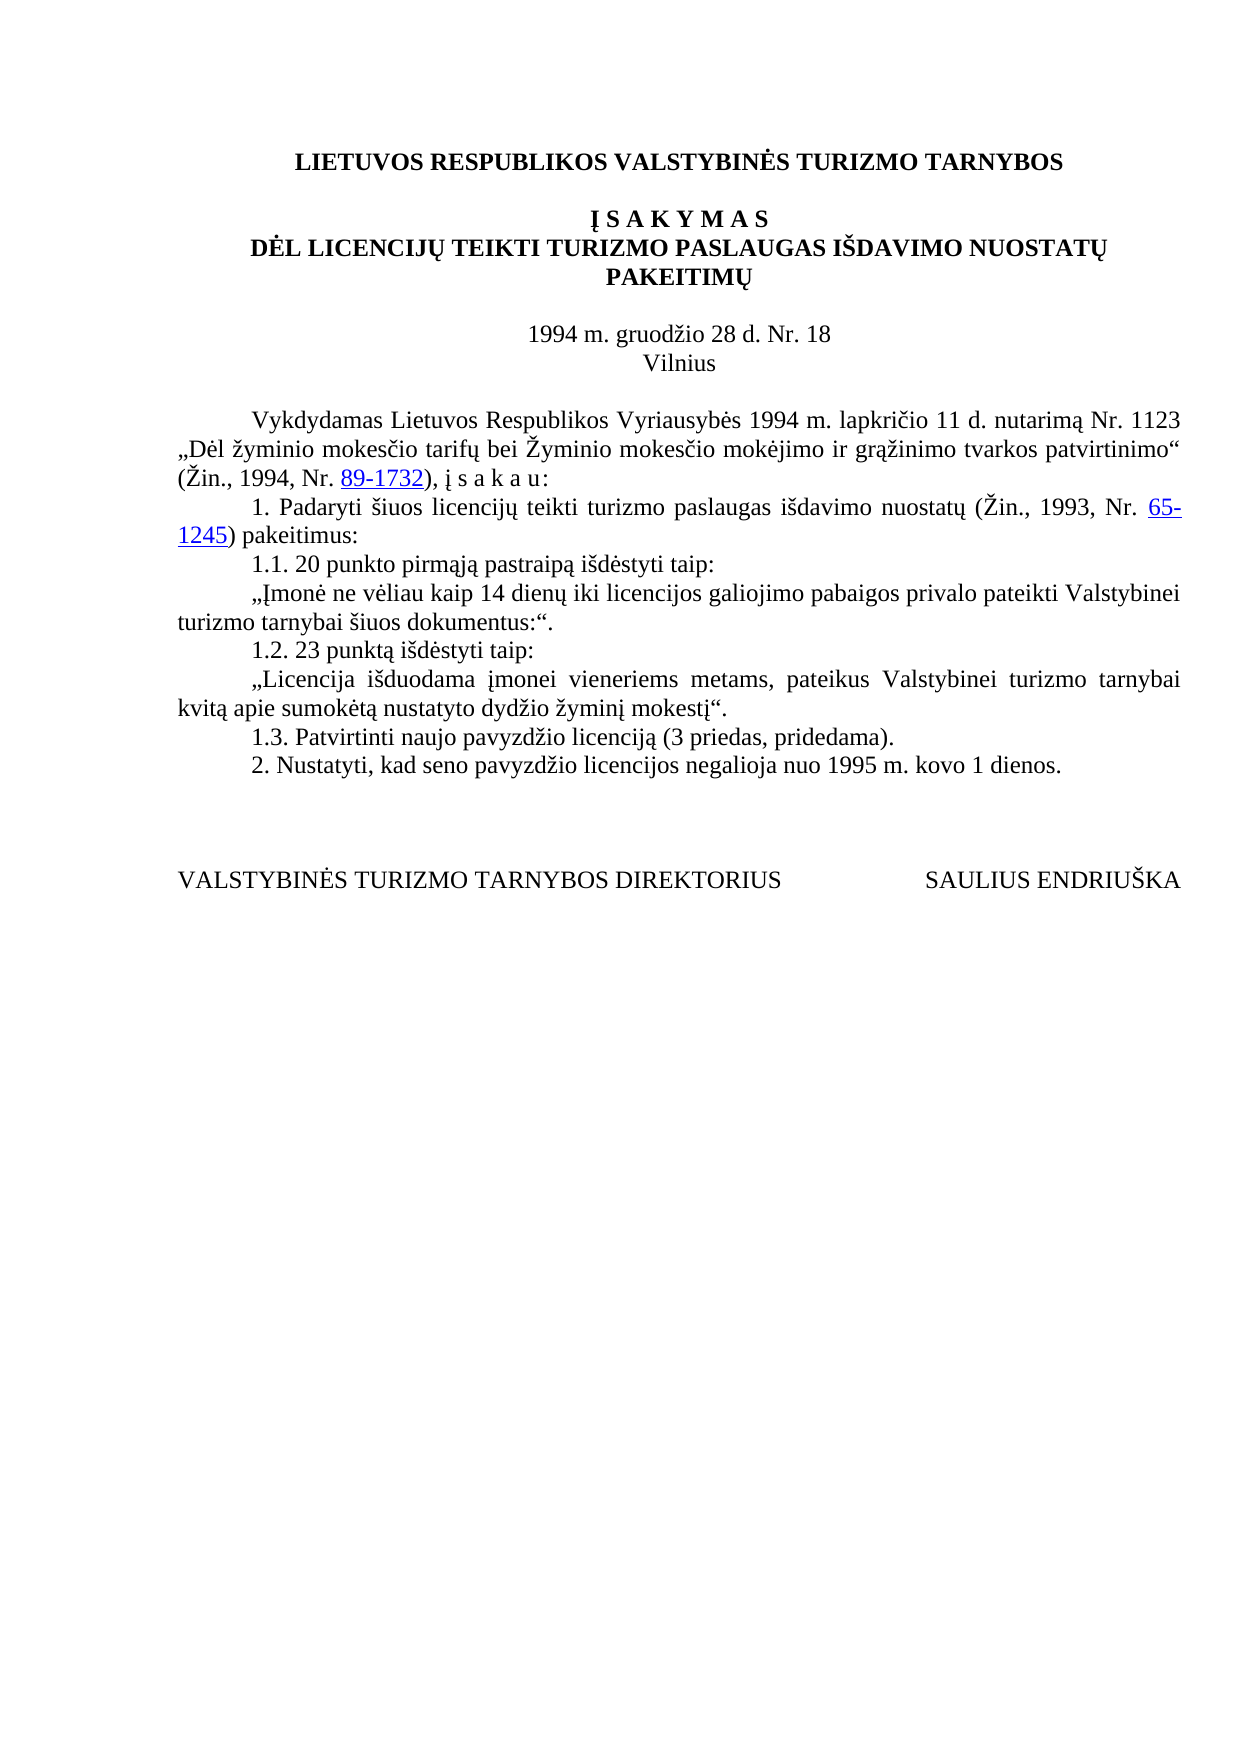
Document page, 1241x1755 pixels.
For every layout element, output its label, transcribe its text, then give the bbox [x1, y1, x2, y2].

text „Įmonė ne vėliau kaip 14 dienų iki licencijos galiojimo pabaigos privalo pateikti Valstybinei turizmo tarnybai šiuos dokumentus:“. [177, 578, 1181, 636]
text Vilnius [177, 348, 1181, 377]
text 2. Nustatyti, kad seno pavyzdžio licencijos negalioja nuo 1995 m. kovo 1 dienos. [177, 751, 1181, 779]
text „Licencija išduodama įmonei vieneriems metams, pateikus Valstybinei turizmo tarnybai kvitą apie sumokėtą nustatyto dydžio žyminį mokestį“. [177, 664, 1181, 722]
text VALSTYBINĖS TURIZMO TARNYBOS DIREKTORIUS SAULIUS ENDRIUŠKA [177, 866, 1181, 894]
text 1.3. Patvirtinti naujo pavyzdžio licenciją (3 priedas, pridedama). [177, 722, 1181, 751]
text 1. Padaryti šiuos licencijų teikti turizmo paslaugas išdavimo nuostatų (Žin., 1993, Nr. 65-1245) pakeitimus: [177, 492, 1181, 549]
text DĖL LICENCIJŲ TEIKTI TURIZMO PASLAUGAS IŠDAVIMO NUOSTATŲ PAKEITIMŲ [177, 233, 1181, 291]
text Vykdydamas Lietuvos Respublikos Vyriausybės 1994 m. lapkričio 11 d. nutarimą Nr. 1123 „Dėl žyminio mokesčio tarifų bei Žyminio mokesčio mokėjimo ir grąžinimo tvarkos patvirtinimo“ (Žin., 1994, Nr. 89-1732), įsakau: [177, 406, 1181, 492]
text 1994 m. gruodžio 28 d. Nr. 18 [177, 319, 1181, 348]
text 1.2. 23 punktą išdėstyti taip: [177, 636, 1181, 664]
text 1.1. 20 punkto pirmąją pastraipą išdėstyti taip: [177, 549, 1181, 578]
text Į S A K Y M A S [177, 204, 1181, 233]
text LIETUVOS RESPUBLIKOS VALSTYBINĖS TURIZMO TARNYBOS [177, 147, 1181, 176]
